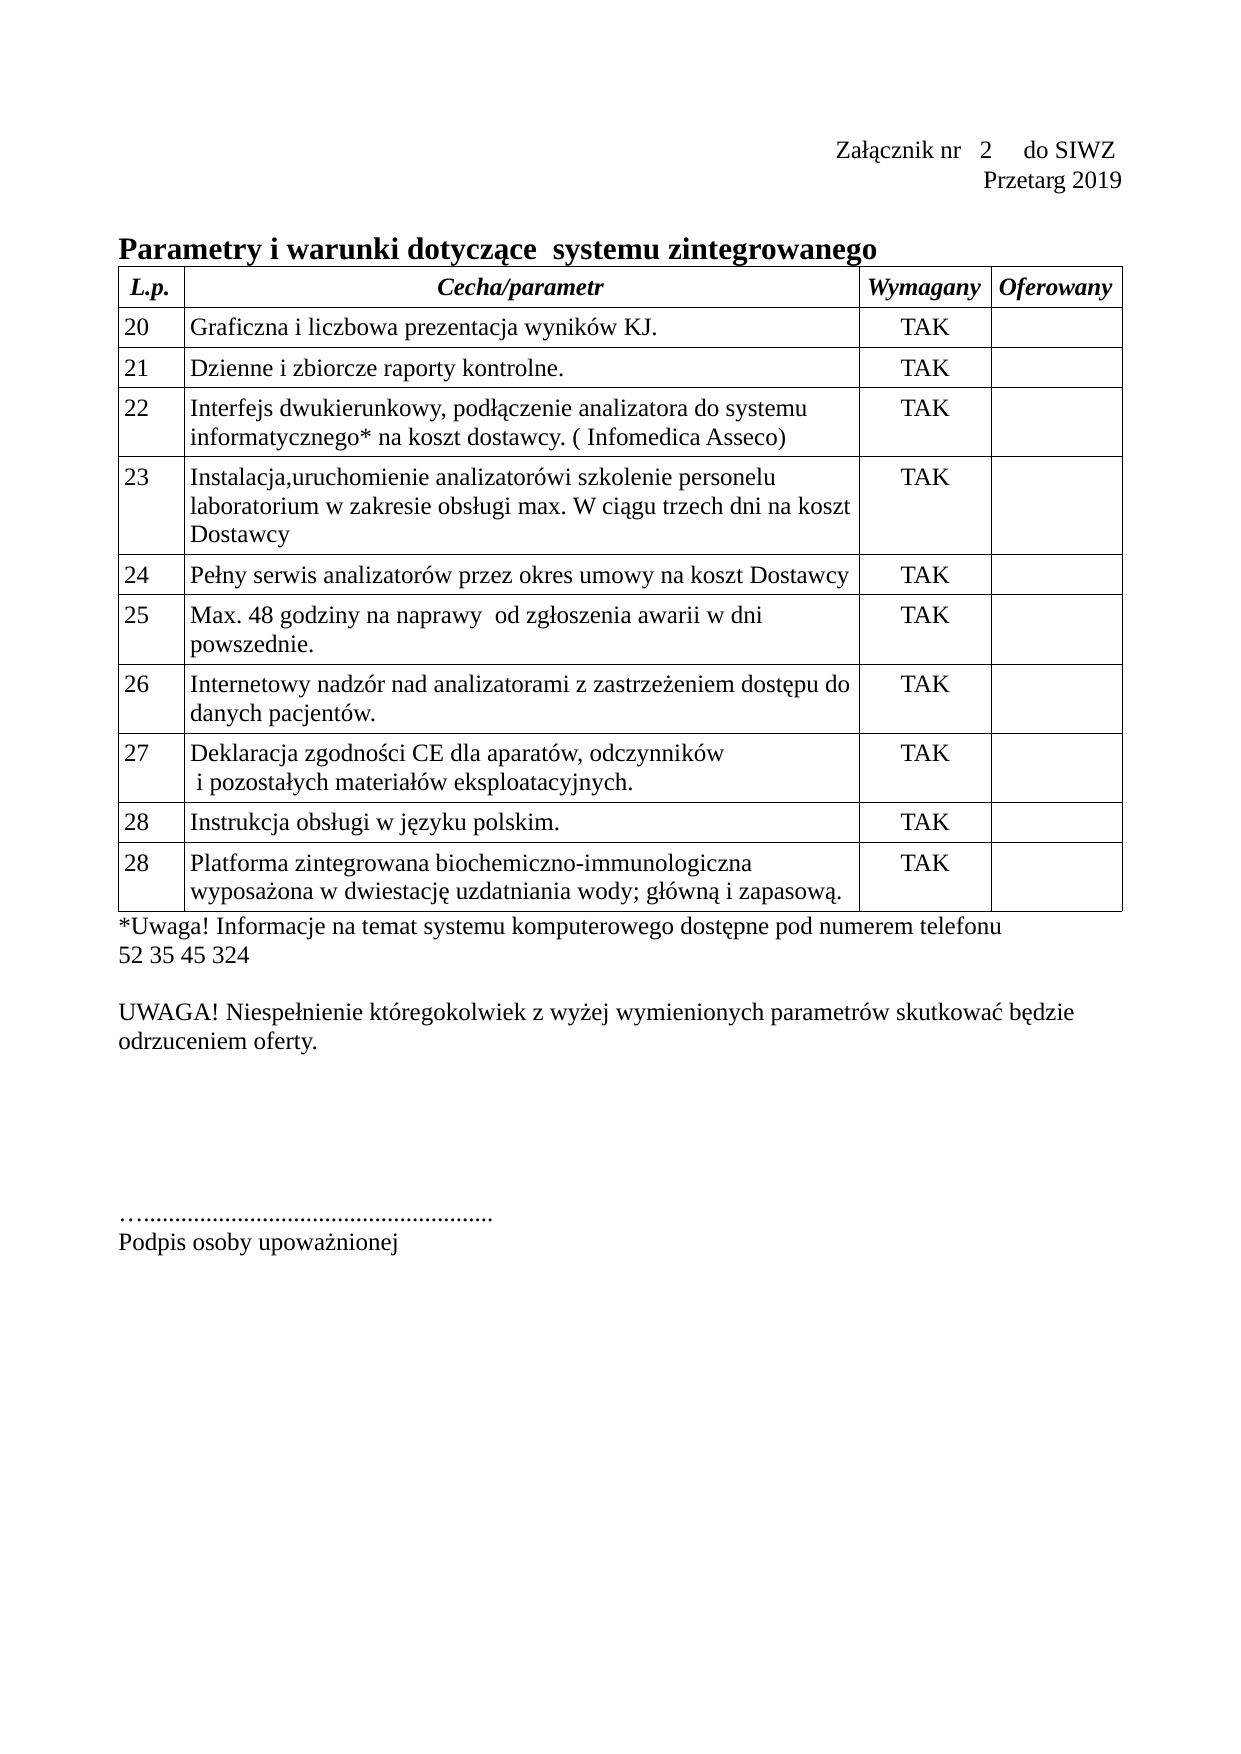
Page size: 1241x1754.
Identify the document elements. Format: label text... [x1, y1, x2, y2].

table_cell [992, 595, 1122, 663]
table_cell 27 [119, 734, 184, 802]
table_cell Platforma zintegrowana biochemiczno-immunologiczna wyposażona w dwiestację uzdatniania wody; główną i zapasową. [185, 843, 859, 911]
table_cell TAK [860, 803, 991, 842]
text Podpis osoby upoważnionej [118, 1227, 1122, 1256]
table_cell Instrukcja obsługi w języku polskim. [185, 803, 859, 842]
table_header Oferowany [992, 267, 1122, 307]
table_cell TAK [860, 457, 991, 554]
table_cell TAK [860, 843, 991, 911]
table_cell 22 [119, 388, 184, 456]
table_cell TAK [860, 348, 991, 387]
table_cell [992, 348, 1122, 387]
table_cell TAK [860, 308, 991, 347]
text …........................................................ [118, 1198, 1122, 1227]
table_cell 26 [119, 665, 184, 732]
table_cell Dzienne i zbiorcze raporty kontrolne. [185, 348, 859, 387]
table_cell [992, 843, 1122, 911]
table_cell TAK [860, 595, 991, 663]
table_cell TAK [860, 665, 991, 732]
table_cell 24 [119, 555, 184, 594]
table_cell Instalacja,uruchomienie analizatorówi szkolenie personelu laboratorium w zakresie obsługi max. W ciągu trzech dni na koszt Dostawcy [185, 457, 859, 554]
text *Uwaga! Informacje na temat systemu komputerowego dostępne pod numerem telefonu [118, 912, 1122, 940]
text Parametry i warunki dotyczące systemu zintegrowanego [118, 230, 1122, 266]
text Załącznik nr 2 do SIWZ [118, 130, 1122, 166]
table_cell Graficzna i liczbowa prezentacja wyników KJ. [185, 308, 859, 347]
table_cell 28 [119, 843, 184, 911]
table_cell 28 [119, 803, 184, 842]
table_header L.p. [119, 267, 184, 307]
text Przetarg 2019 [118, 166, 1122, 194]
table_cell [992, 555, 1122, 594]
table_cell 20 [119, 308, 184, 347]
table_cell [992, 734, 1122, 802]
table_cell [992, 308, 1122, 347]
table_header Cecha/parametr [185, 267, 859, 307]
table_cell Deklaracja zgodności CE dla aparatów, odczynników i pozostałych materiałów eksploatacyjnych. [185, 734, 859, 802]
text 52 35 45 324 [118, 940, 1122, 968]
table_cell Max. 48 godziny na naprawy od zgłoszenia awarii w dni powszednie. [185, 595, 859, 663]
table_cell 21 [119, 348, 184, 387]
table_cell Interfejs dwukierunkowy, podłączenie analizatora do systemu informatycznego* na koszt dostawcy. ( Infomedica Asseco) [185, 388, 859, 456]
table_cell 25 [119, 595, 184, 663]
table_cell TAK [860, 734, 991, 802]
table_cell 23 [119, 457, 184, 554]
table_cell [992, 388, 1122, 456]
table_cell Internetowy nadzór nad analizatorami z zastrzeżeniem dostępu do danych pacjentów. [185, 665, 859, 732]
table_cell [992, 457, 1122, 554]
table_cell [992, 803, 1122, 842]
table_cell [992, 665, 1122, 732]
table_header Wymagany [860, 267, 991, 307]
text UWAGA! Niespełnienie któregokolwiek z wyżej wymienionych parametrów skutkować będzie odrzuceniem oferty. [118, 997, 1122, 1055]
table_cell TAK [860, 555, 991, 594]
table_cell Pełny serwis analizatorów przez okres umowy na koszt Dostawcy [185, 555, 859, 594]
table_cell TAK [860, 388, 991, 456]
